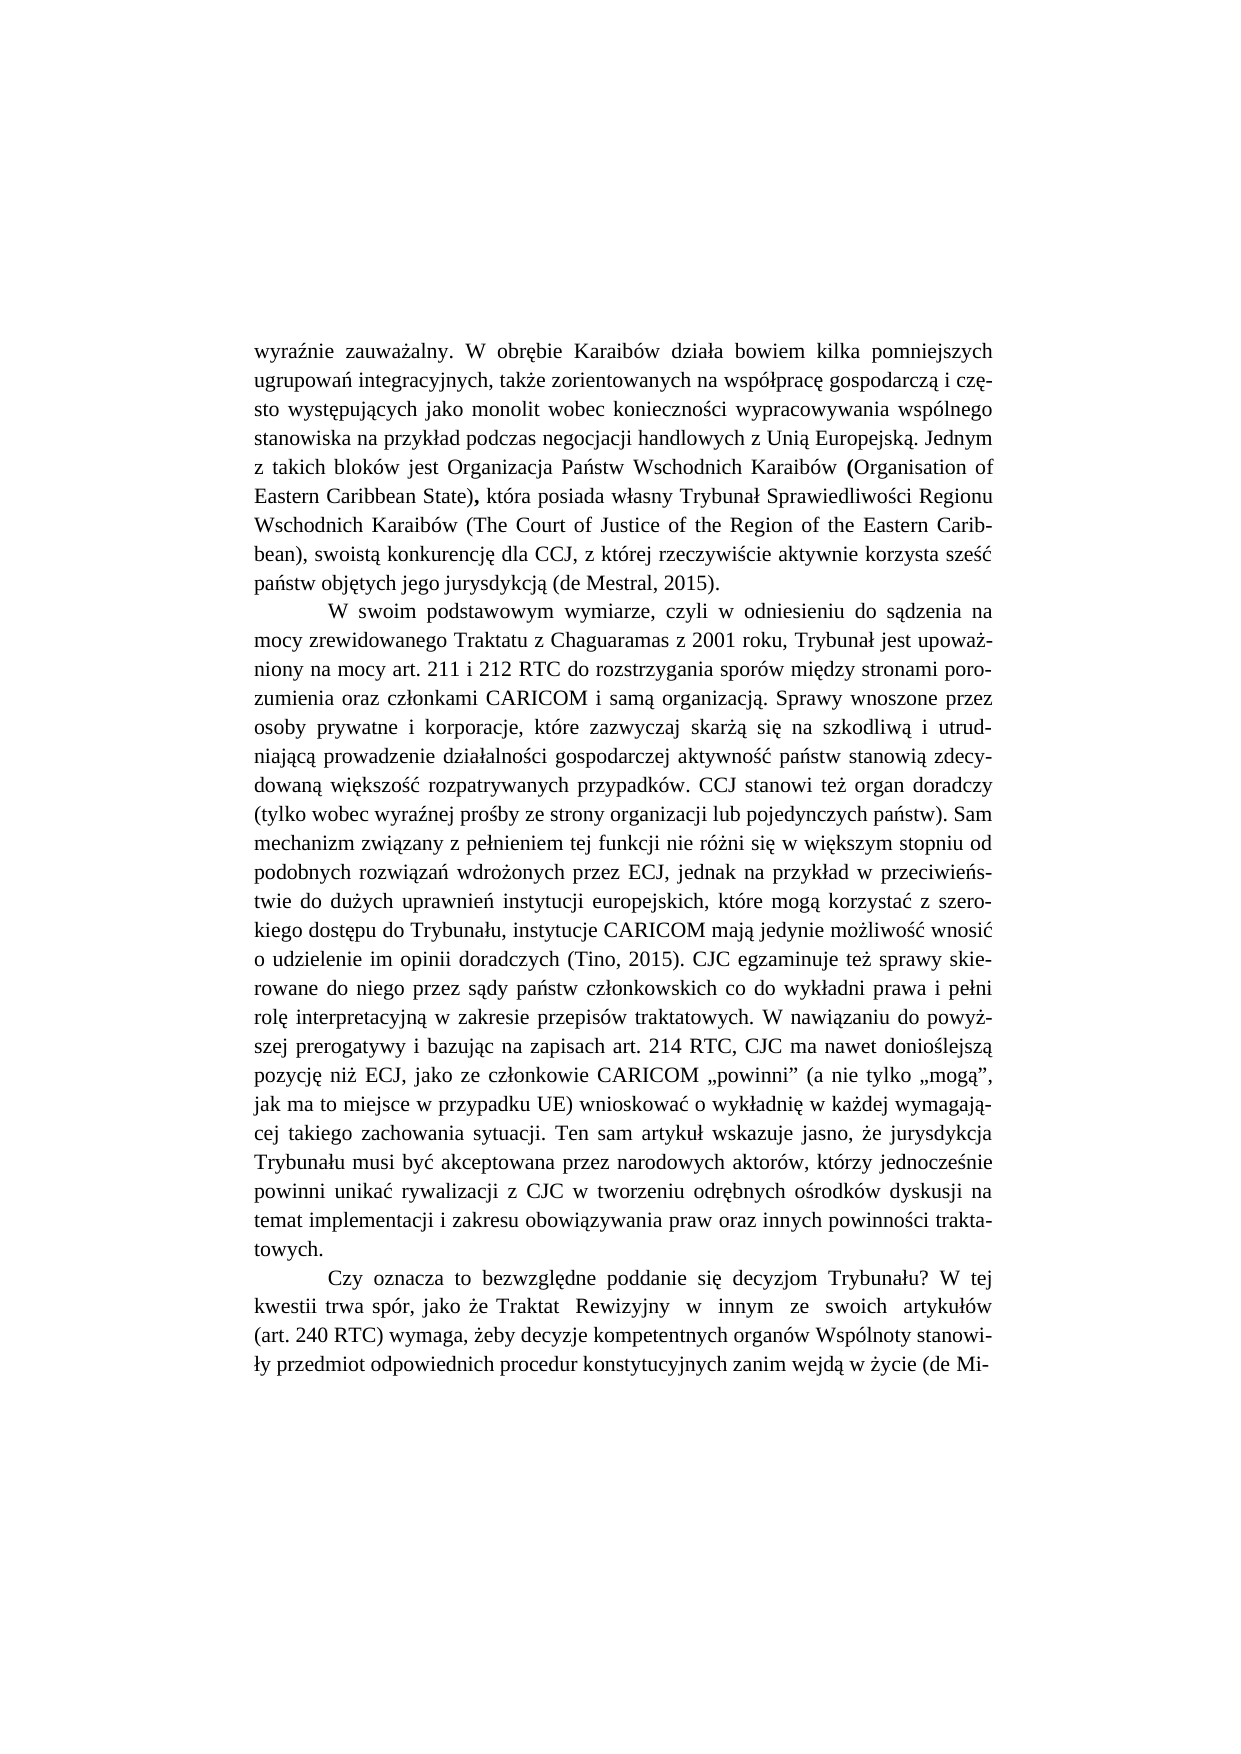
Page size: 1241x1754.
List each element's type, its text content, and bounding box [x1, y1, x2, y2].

text wyraźnie zauważalny. W obrębie Karaibów działa bowiem kilka pomniejszych ugrupowań integracyjnych, także zorientowanych na współpracę gospodarczą i czę- sto występujących jako monolit wobec konieczności wypracowywania wspólnego stanowiska na przykład podczas negocjacji handlowych z Unią Europejską. Jednym z takich bloków jest Organizacja Państw Wschodnich Karaibów (Organisation of Eastern Caribbean State), która posiada własny Trybunał Sprawiedliwości Regionu Wschodnich Karaibów (The Court of Justice of the Region of the Eastern Carib- bean), swoistą konkurencję dla CCJ, z której rzeczywiście aktywnie korzysta sześć państw objętych jego jurysdykcją (de Mestral, 2015). [254, 338, 993, 595]
text W swoim podstawowym wymiarze, czyli w odniesieniu do sądzenia na mocy zrewidowanego Traktatu z Chaguaramas z 2001 roku, Trybunał jest upoważ- niony na mocy art. 211 i 212 RTC do rozstrzygania sporów między stronami poro- zumienia oraz członkami CARICOM i samą organizacją. Sprawy wnoszone przez osoby prywatne i korporacje, które zazwyczaj skarżą się na szkodliwą i utrud- niającą prowadzenie działalności gospodarczej aktywność państw stanowią zdecy- dowaną większość rozpatrywanych przypadków. CCJ stanowi też organ doradczy (tylko wobec wyraźnej prośby ze strony organizacji lub pojedynczych państw). Sam mechanizm związany z pełnieniem tej funkcji nie różni się w większym stopniu od podobnych rozwiązań wdrożonych przez ECJ, jednak na przykład w przeciwieńs- twie do dużych uprawnień instytucji europejskich, które mogą korzystać z szero- kiego dostępu do Trybunału, instytucje CARICOM mają jedynie możliwość wnosić o udzielenie im opinii doradczych (Tino, 2015). CJC egzaminuje też sprawy skie- rowane do niego przez sądy państw członkowskich co do wykładni prawa i pełni rolę interpretacyjną w zakresie przepisów traktatowych. W nawiązaniu do powyż- szej prerogatywy i bazując na zapisach art. 214 RTC, CJC ma nawet donioślejszą pozycję niż ECJ, jako ze członkowie CARICOM „powinni” (a nie tylko „mogą”, jak ma to miejsce w przypadku UE) wnioskować o wykładnię w każdej wymagają- cej takiego zachowania sytuacji. Ten sam artykuł wskazuje jasno, że jurysdykcja Trybunału musi być akceptowana przez narodowych aktorów, którzy jednocześnie powinni unikać rywalizacji z CJC w tworzeniu odrębnych ośrodków dyskusji na temat implementacji i zakresu obowiązywania praw oraz innych powinności trakta- towych. [254, 598, 994, 1261]
text Czy oznacza to bezwzględne poddanie się decyzjom Trybunału? W tej kwestii trwa spór, jako że Traktat Rewizyjny w innym ze swoich artykułów (art. 240 RTC) wymaga, żeby decyzje kompetentnych organów Wspólnoty stanowi- ły przedmiot odpowiednich procedur konstytucyjnych zanim wejdą w życie (de Mi- [254, 1264, 993, 1377]
